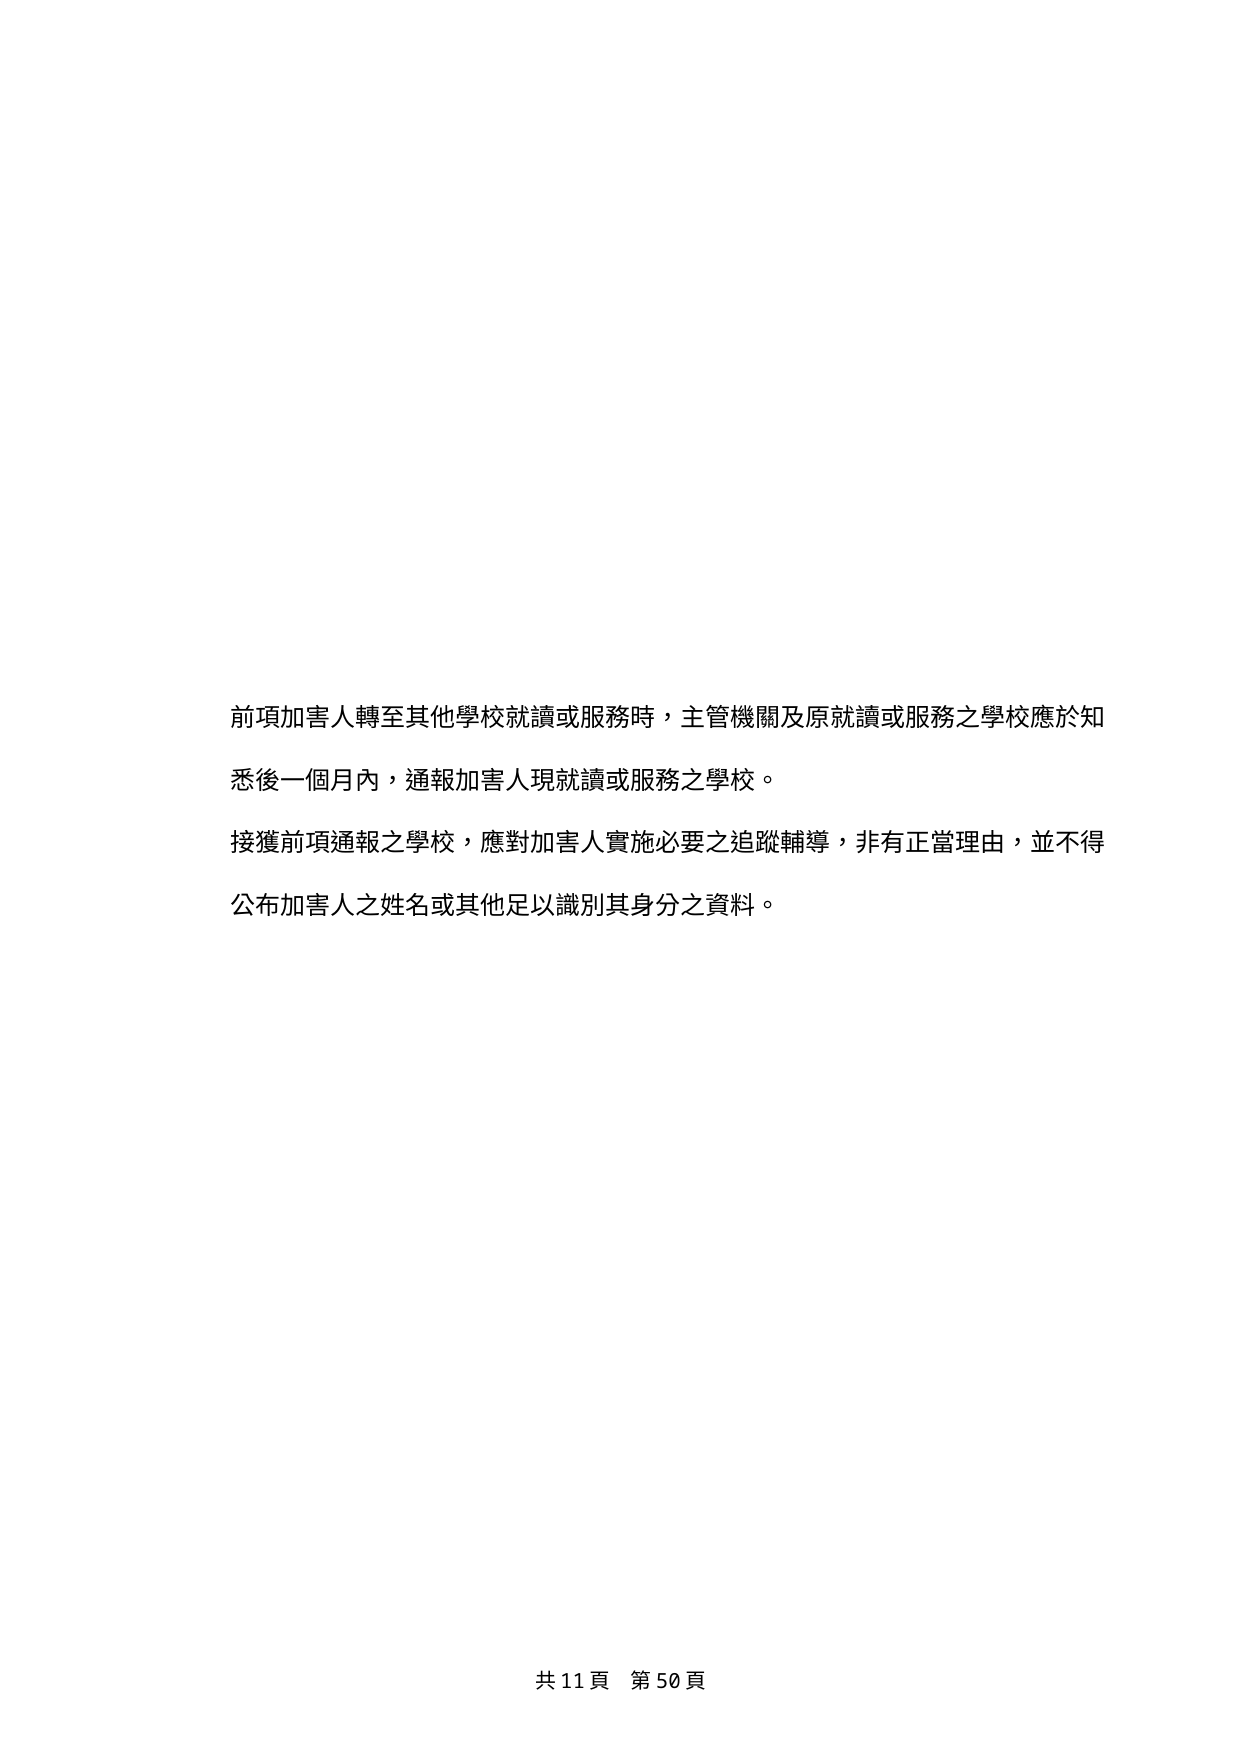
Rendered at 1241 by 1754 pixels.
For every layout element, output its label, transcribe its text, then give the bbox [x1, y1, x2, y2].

text 前項加害人轉至其他學校就讀或服務時，主管機關及原就讀或服務之學校應於知悉後一個月內，通報加害人現就讀或服務之學校。 [231, 674, 1122, 799]
text 接獲前項通報之學校，應對加害人實施必要之追蹤輔導，非有正當理由，並不得公布加害人之姓名或其他足以識別其身分之資料。 [231, 799, 1122, 924]
